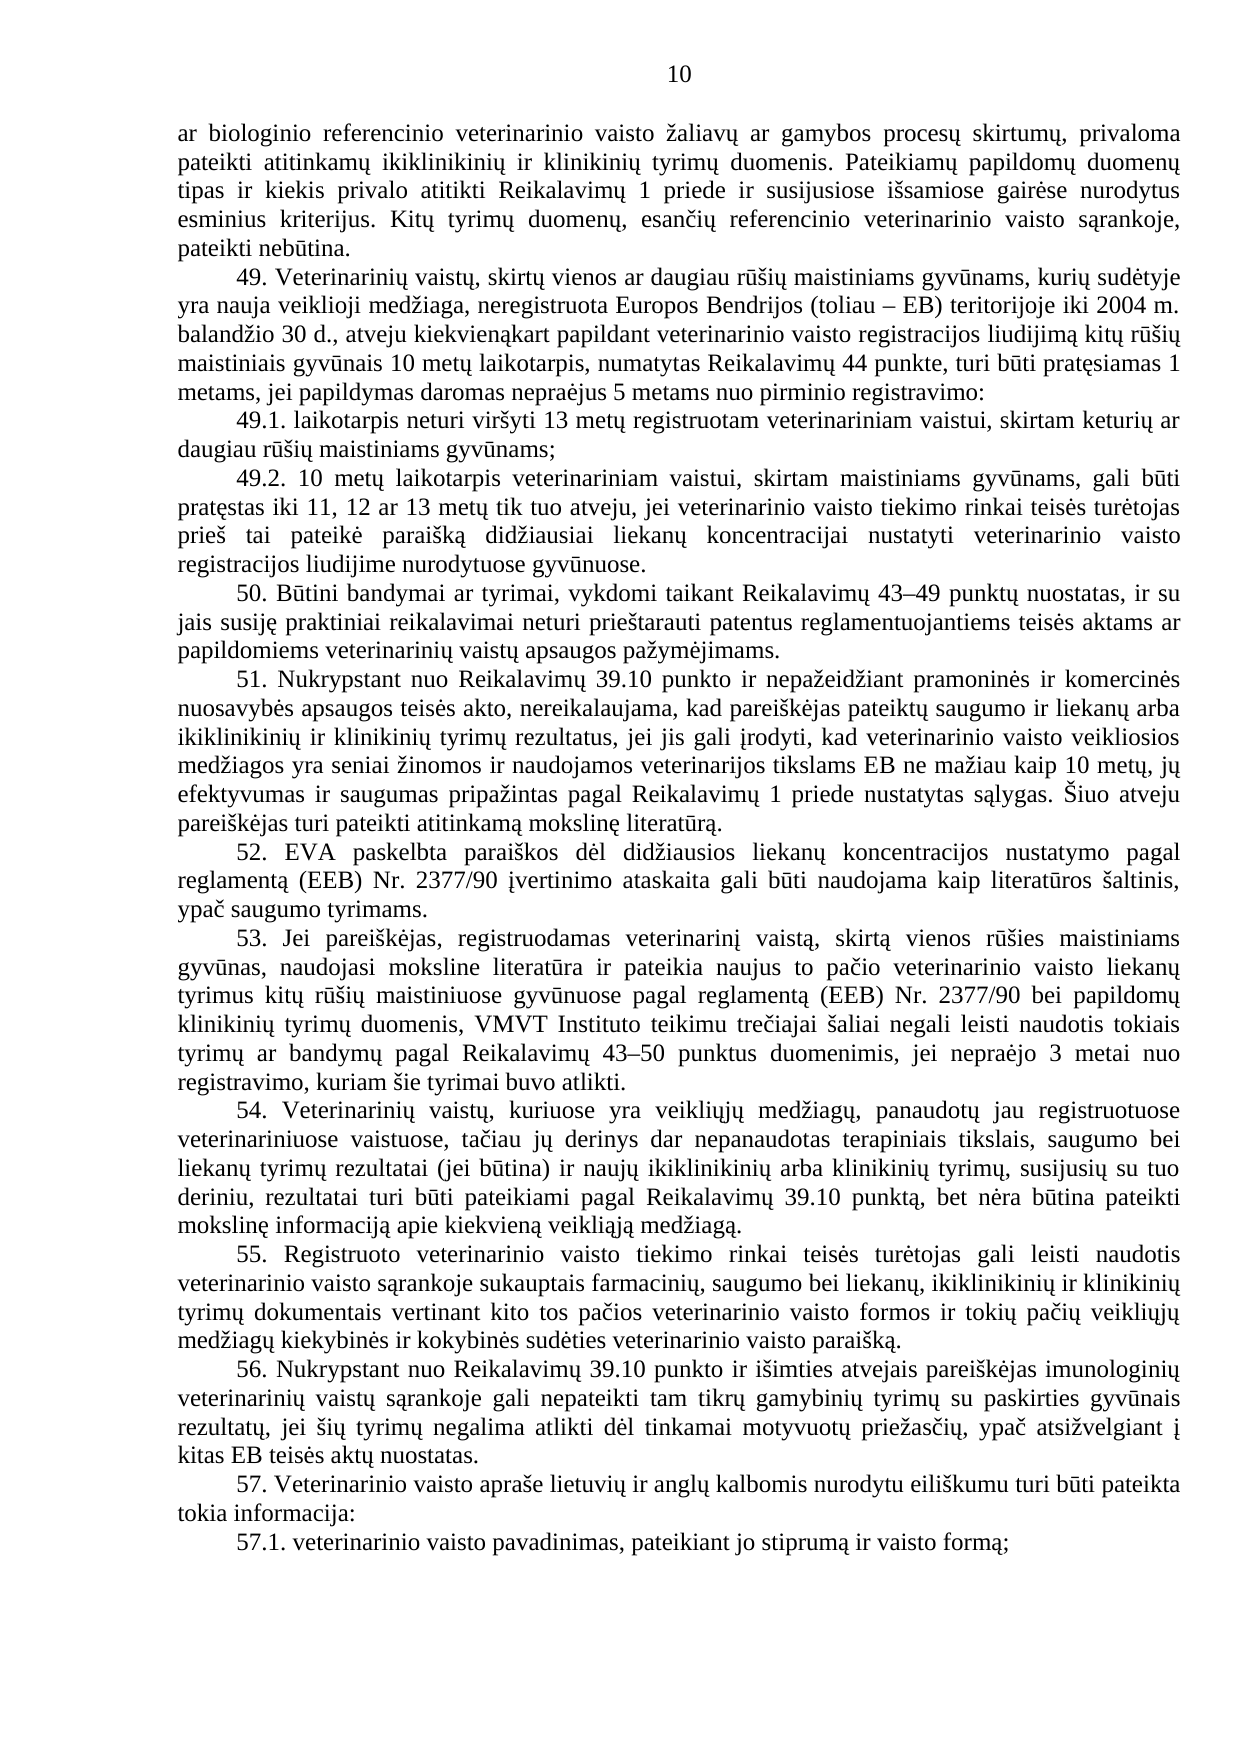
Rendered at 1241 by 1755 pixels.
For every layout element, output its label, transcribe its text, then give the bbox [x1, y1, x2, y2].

text 49.1. laikotarpis neturi viršyti 13 metų registruotam veterinariniam vaistui, skirtam keturių ar daugiau rūšių maistiniams gyvūnams; [177, 406, 1181, 463]
text ar biologinio referencinio veterinarinio vaisto žaliavų ar gamybos procesų skirtumų, privaloma pateikti atitinkamų ikiklinikinių ir klinikinių tyrimų duomenis. Pateikiamų papildomų duomenų tipas ir kiekis privalo atitikti Reikalavimų 1 priede ir susijusiose išsamiose gairėse nurodytus esminius kriterijus. Kitų tyrimų duomenų, esančių referencinio veterinarinio vaisto sąrankoje, pateikti nebūtina. [177, 118, 1181, 262]
text 57.1. veterinarinio vaisto pavadinimas, pateikiant jo stiprumą ir vaisto formą; [177, 1527, 1181, 1556]
text 52. EVA paskelbta paraiškos dėl didžiausios liekanų koncentracijos nustatymo pagal reglamentą (EEB) Nr. 2377/90 įvertinimo ataskaita gali būti naudojama kaip literatūros šaltinis, ypač saugumo tyrimams. [177, 837, 1181, 923]
text 54. Veterinarinių vaistų, kuriuose yra veikliųjų medžiagų, panaudotų jau registruotuose veterinariniuose vaistuose, tačiau jų derinys dar nepanaudotas terapiniais tikslais, saugumo bei liekanų tyrimų rezultatai (jei būtina) ir naujų ikiklinikinių arba klinikinių tyrimų, susijusių su tuo deriniu, rezultatai turi būti pateikiami pagal Reikalavimų 39.10 punktą, bet nėra būtina pateikti mokslinę informaciją apie kiekvieną veikliąją medžiagą. [177, 1096, 1181, 1239]
text 50. Būtini bandymai ar tyrimai, vykdomi taikant Reikalavimų 43–49 punktų nuostatas, ir su jais susiję praktiniai reikalavimai neturi prieštarauti patentus reglamentuojantiems teisės aktams ar papildomiems veterinarinių vaistų apsaugos pažymėjimams. [177, 578, 1181, 664]
text 53. Jei pareiškėjas, registruodamas veterinarinį vaistą, skirtą vienos rūšies maistiniams gyvūnas, naudojasi moksline literatūra ir pateikia naujus to pačio veterinarinio vaisto liekanų tyrimus kitų rūšių maistiniuose gyvūnuose pagal reglamentą (EEB) Nr. 2377/90 bei papildomų klinikinių tyrimų duomenis, VMVT Instituto teikimu trečiajai šaliai negali leisti naudotis tokiais tyrimų ar bandymų pagal Reikalavimų 43–50 punktus duomenimis, jei nepraėjo 3 metai nuo registravimo, kuriam šie tyrimai buvo atlikti. [177, 923, 1181, 1096]
text 49. Veterinarinių vaistų, skirtų vienos ar daugiau rūšių maistiniams gyvūnams, kurių sudėtyje yra nauja veiklioji medžiaga, neregistruota Europos Bendrijos (toliau – EB) teritorijoje iki 2004 m. balandžio 30 d., atveju kiekvienąkart papildant veterinarinio vaisto registracijos liudijimą kitų rūšių maistiniais gyvūnais 10 metų laikotarpis, numatytas Reikalavimų 44 punkte, turi būti pratęsiamas 1 metams, jei papildymas daromas nepraėjus 5 metams nuo pirminio registravimo: [177, 262, 1181, 406]
text 55. Registruoto veterinarinio vaisto tiekimo rinkai teisės turėtojas gali leisti naudotis veterinarinio vaisto sąrankoje sukauptais farmacinių, saugumo bei liekanų, ikiklinikinių ir klinikinių tyrimų dokumentais vertinant kito tos pačios veterinarinio vaisto formos ir tokių pačių veikliųjų medžiagų kiekybinės ir kokybinės sudėties veterinarinio vaisto paraišką. [177, 1239, 1181, 1354]
text 56. Nukrypstant nuo Reikalavimų 39.10 punkto ir išimties atvejais pareiškėjas imunologinių veterinarinių vaistų sąrankoje gali nepateikti tam tikrų gamybinių tyrimų su paskirties gyvūnais rezultatų, jei šių tyrimų negalima atlikti dėl tinkamai motyvuotų priežasčių, ypač atsižvelgiant į kitas EB teisės aktų nuostatas. [177, 1354, 1181, 1469]
text 51. Nukrypstant nuo Reikalavimų 39.10 punkto ir nepažeidžiant pramoninės ir komercinės nuosavybės apsaugos teisės akto, nereikalaujama, kad pareiškėjas pateiktų saugumo ir liekanų arba ikiklinikinių ir klinikinių tyrimų rezultatus, jei jis gali įrodyti, kad veterinarinio vaisto veikliosios medžiagos yra seniai žinomos ir naudojamos veterinarijos tikslams EB ne mažiau kaip 10 metų, jų efektyvumas ir saugumas pripažintas pagal Reikalavimų 1 priede nustatytas sąlygas. Šiuo atveju pareiškėjas turi pateikti atitinkamą mokslinę literatūrą. [177, 664, 1181, 837]
text 49.2. 10 metų laikotarpis veterinariniam vaistui, skirtam maistiniams gyvūnams, gali būti pratęstas iki 11, 12 ar 13 metų tik tuo atveju, jei veterinarinio vaisto tiekimo rinkai teisės turėtojas prieš tai pateikė paraišką didžiausiai liekanų koncentracijai nustatyti veterinarinio vaisto registracijos liudijime nurodytuose gyvūnuose. [177, 463, 1181, 578]
text 57. Veterinarinio vaisto apraše lietuvių ir anglų kalbomis nurodytu eiliškumu turi būti pateikta tokia informacija: [177, 1469, 1181, 1527]
